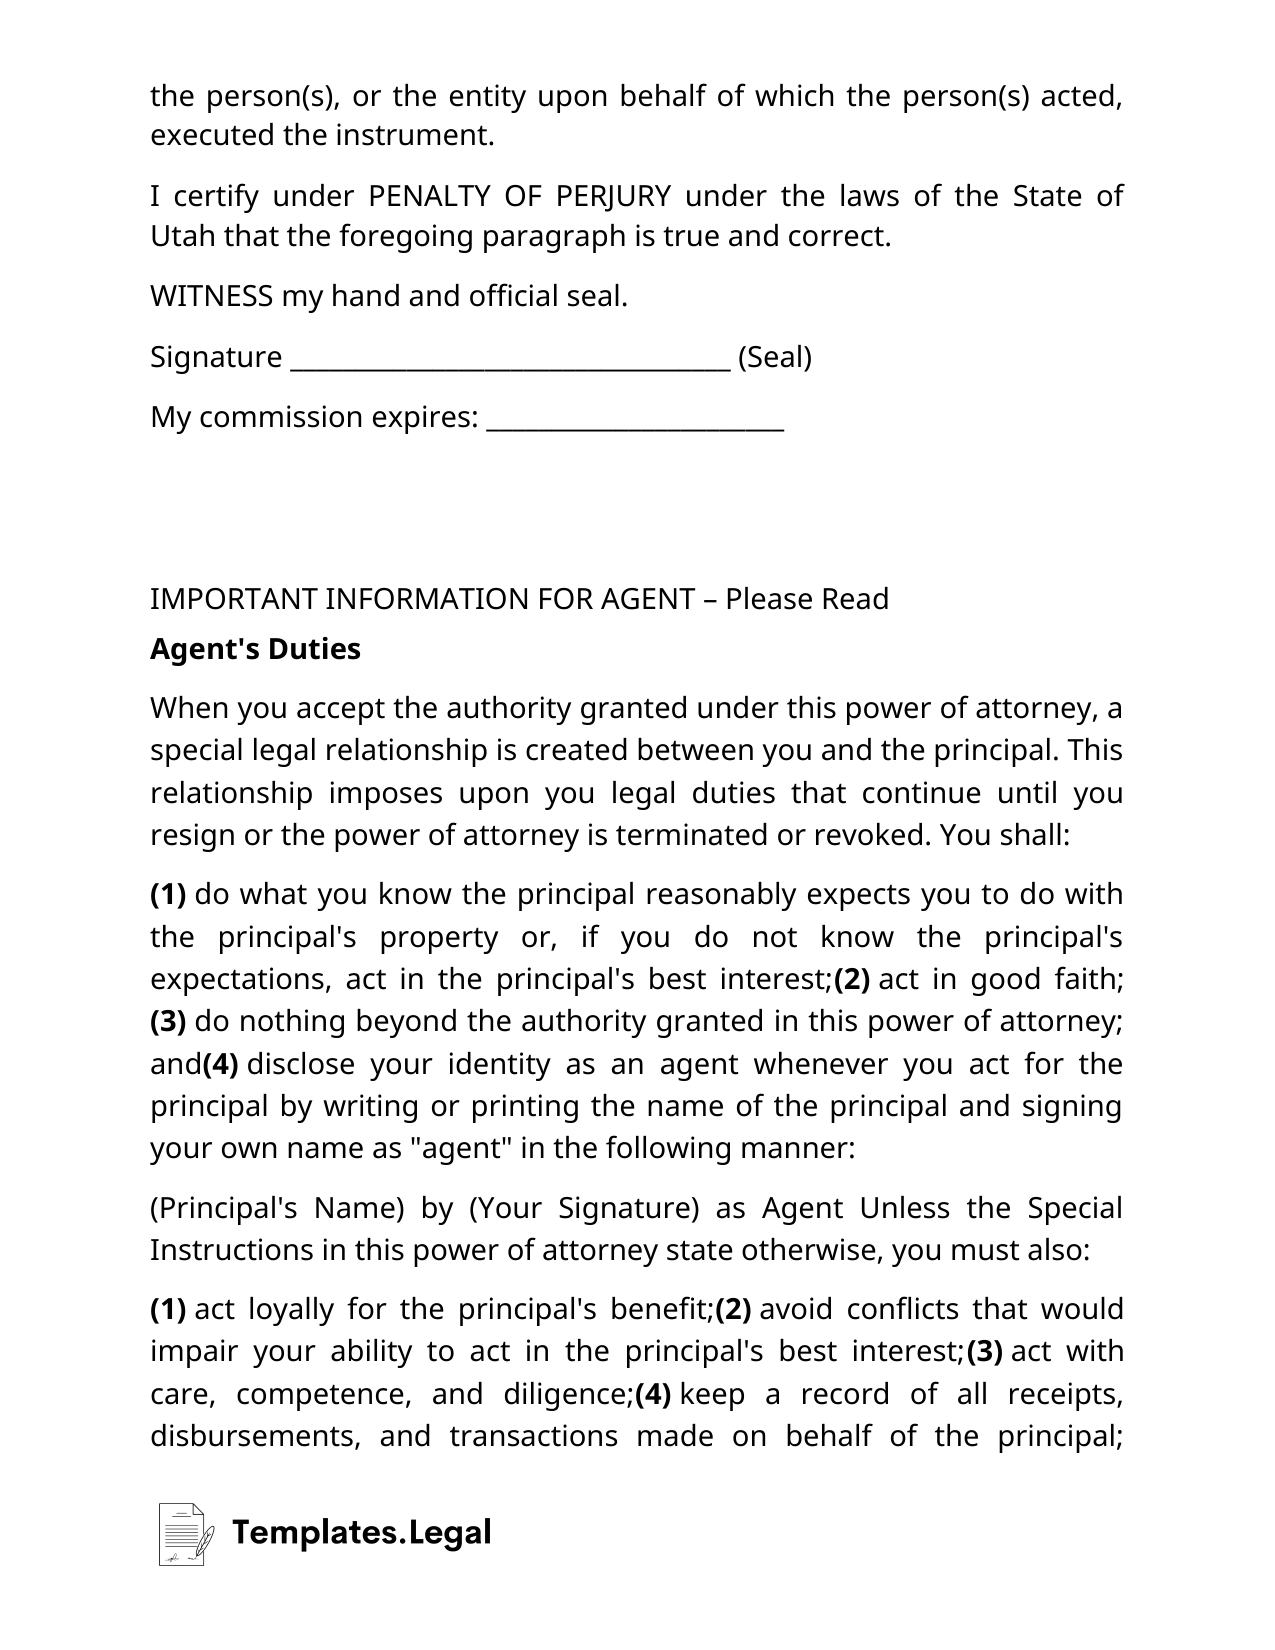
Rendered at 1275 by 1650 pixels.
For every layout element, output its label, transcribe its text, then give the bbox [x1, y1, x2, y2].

text IMPORTANT INFORMATION FOR AGENT – Please Read [150, 578, 1125, 618]
text My commission expires: _______________________ [150, 396, 1125, 436]
text WITNESS my hand and official seal. [150, 275, 1125, 315]
text (1) do what you know the principal reasonably expects you to do with the principal's property or, if you do not know the principal's expectations, act in the principal's best interest;(2) act in good faith;(3) do nothing beyond the authority granted in this power of attorney; and(4) disclose your identity as an agent whenever you act for the principal by writing or printing the name of the principal and signing your own name as "agent" in the following manner: [150, 873, 1125, 1167]
text When you accept the authority granted under this power of attorney, a special legal relationship is created between you and the principal. This relationship imposes upon you legal duties that continue until you resign or the power of attorney is terminated or revoked. You shall: [150, 687, 1125, 854]
text the person(s), or the entity upon behalf of which the person(s) acted, executed the instrument. [150, 75, 1125, 154]
text (1) act loyally for the principal's benefit;(2) avoid conflicts that would impair your ability to act in the principal's best interest;(3) act with care, competence, and diligence;(4) keep a record of all receipts, disbursements, and transactions made on behalf of the principal; [150, 1288, 1125, 1455]
text Signature __________________________________ (Seal) [150, 336, 1125, 376]
text Agent's Duties [150, 628, 1125, 668]
text I certify under PENALTY OF PERJURY under the laws of the State of Utah that the foregoing paragraph is true and correct. [150, 175, 1125, 254]
text (Principal's Name) by (Your Signature) as Agent Unless the Special Instructions in this power of attorney state otherwise, you must also: [150, 1187, 1125, 1269]
